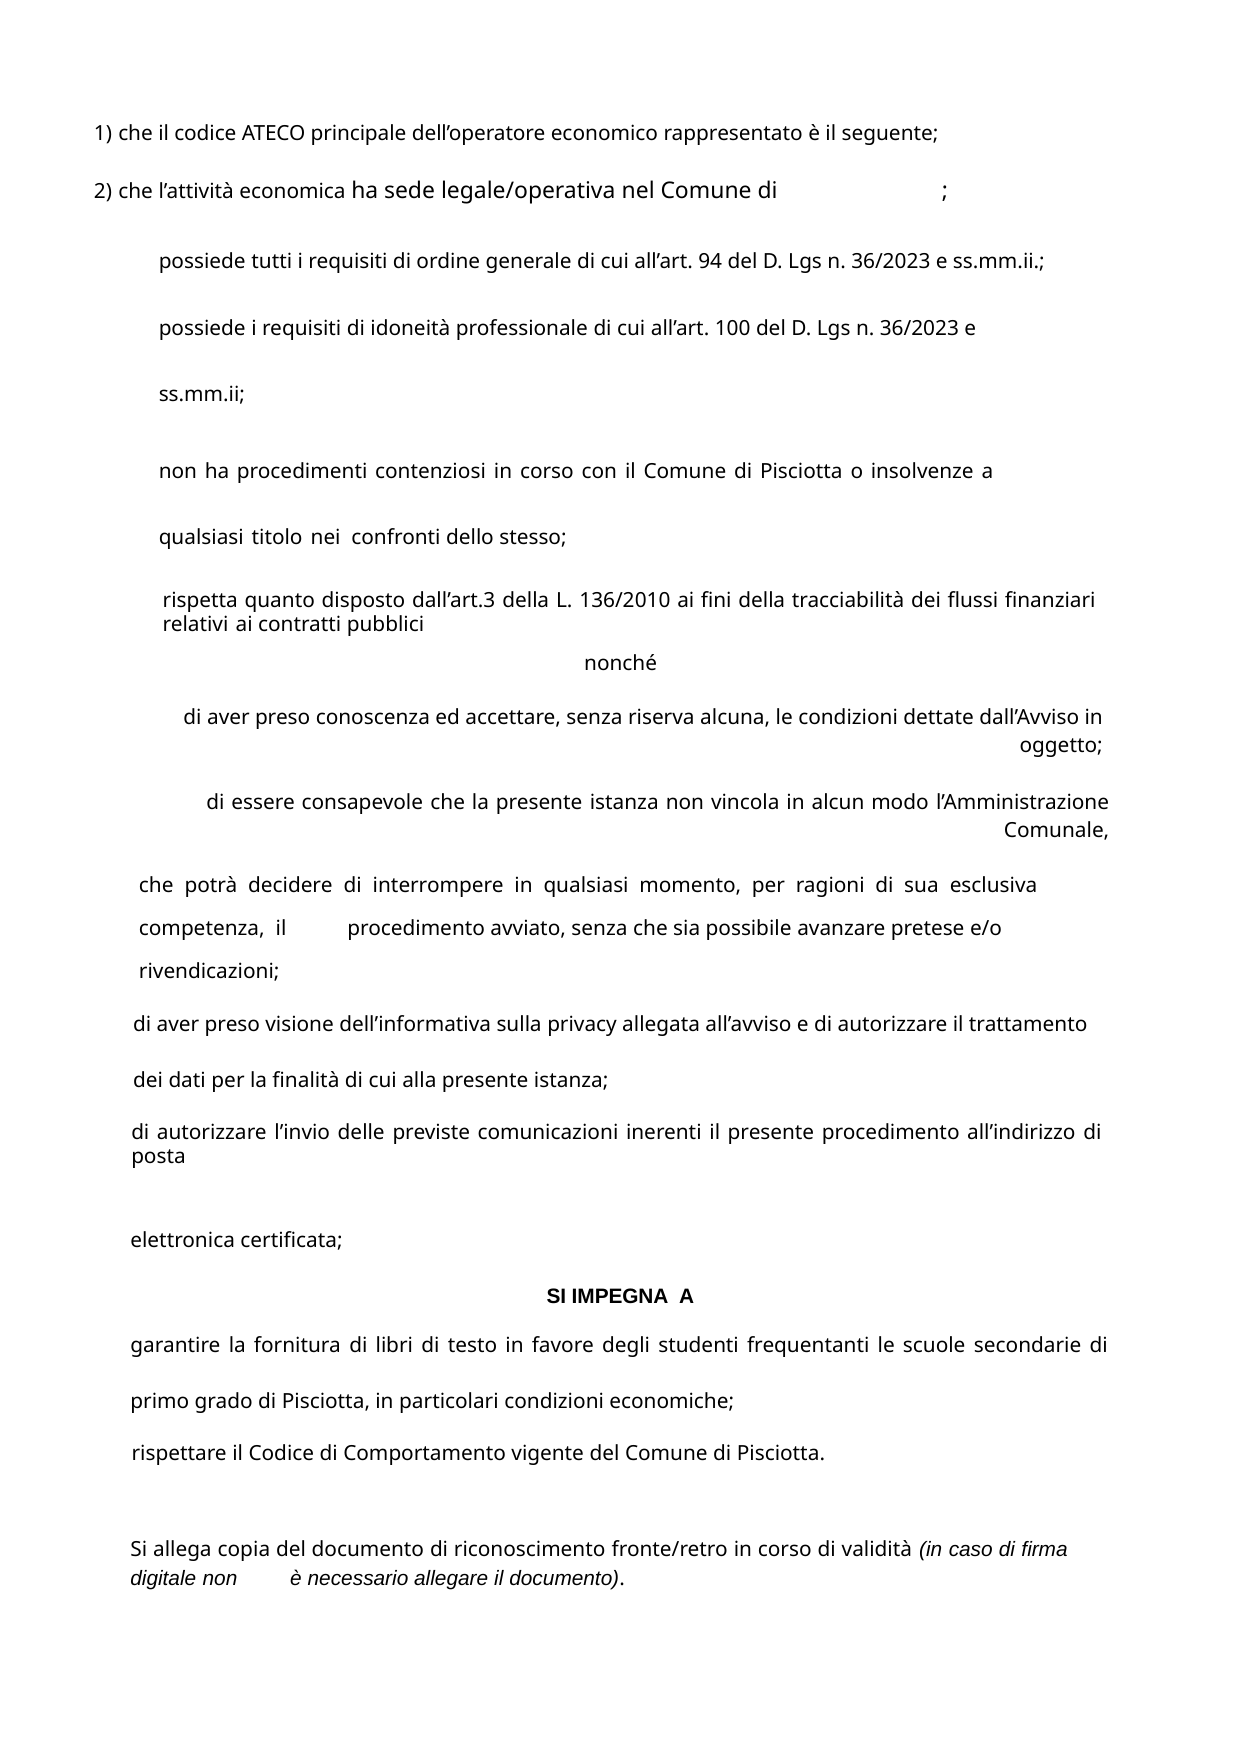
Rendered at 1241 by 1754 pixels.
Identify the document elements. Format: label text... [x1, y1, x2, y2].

text che potrà decidere di interrompere in qualsiasi momento, per ragioni di sua esclusiva competenza, il procedimento avviato, senza che sia possibile avanzare pretese e/o rivendicazioni; [139, 871, 1122, 984]
text rispetta quanto disposto dall’art.3 della L. 136/2010 ai fini della tracciabilità dei flussi finanziari relativi ai contratti pubblici [162, 589, 1122, 636]
list che l’attività economica ha sede legale/operativa nel Comune di ; [94, 174, 1122, 206]
text di autorizzare l’invio delle previste comunicazioni inerenti il presente procedimento all’indirizzo di posta [131, 1120, 1122, 1168]
text rispettare il Codice di Comportamento vigente del Comune di Pisciotta. [131, 1441, 1122, 1465]
text possiede tutti i requisiti di ordine generale di cui all’art. 94 del D. Lgs n. 36/2023 e ss.mm.ii.; possiede i requisiti di idoneità professionale di cui all’art. 100 del D. Lgs n. 36/2023 e ss.mm.ii; [158, 247, 1059, 408]
text garantire la fornitura di libri di testo in favore degli studenti frequentanti le scuole secondarie di primo grado di Pisciotta, in particolari condizioni economiche; [130, 1331, 1122, 1414]
text elettronica certificata; [130, 1226, 1122, 1254]
text Si allega copia del documento di riconoscimento fronte/retro in corso di validità (in caso di firma digitale non è necessario allegare il documento). [130, 1534, 1114, 1591]
text non ha procedimenti contenziosi in corso con il Comune di Pisciotta o insolvenze a qualsiasi titolo nei confronti dello stesso; [158, 456, 1059, 551]
text di aver preso visione dell’informativa sulla privacy allegata all’avviso e di autorizzare il trattamento dei dati per la finalità di cui alla presente istanza; [133, 1009, 1122, 1093]
text di aver preso conoscenza ed accettare, senza riserva alcuna, le condizioni dettate dall’Avviso in oggetto; [118, 702, 1102, 759]
text nonché [366, 648, 875, 677]
text di essere consapevole che la presente istanza non vincola in alcun modo l’Amministrazione Comunale, [118, 787, 1109, 844]
list che il codice ATECO principale dell’operatore economico rappresentato è il seguente; [94, 118, 1122, 147]
subtitle SI IMPEGNA A [366, 1284, 875, 1308]
